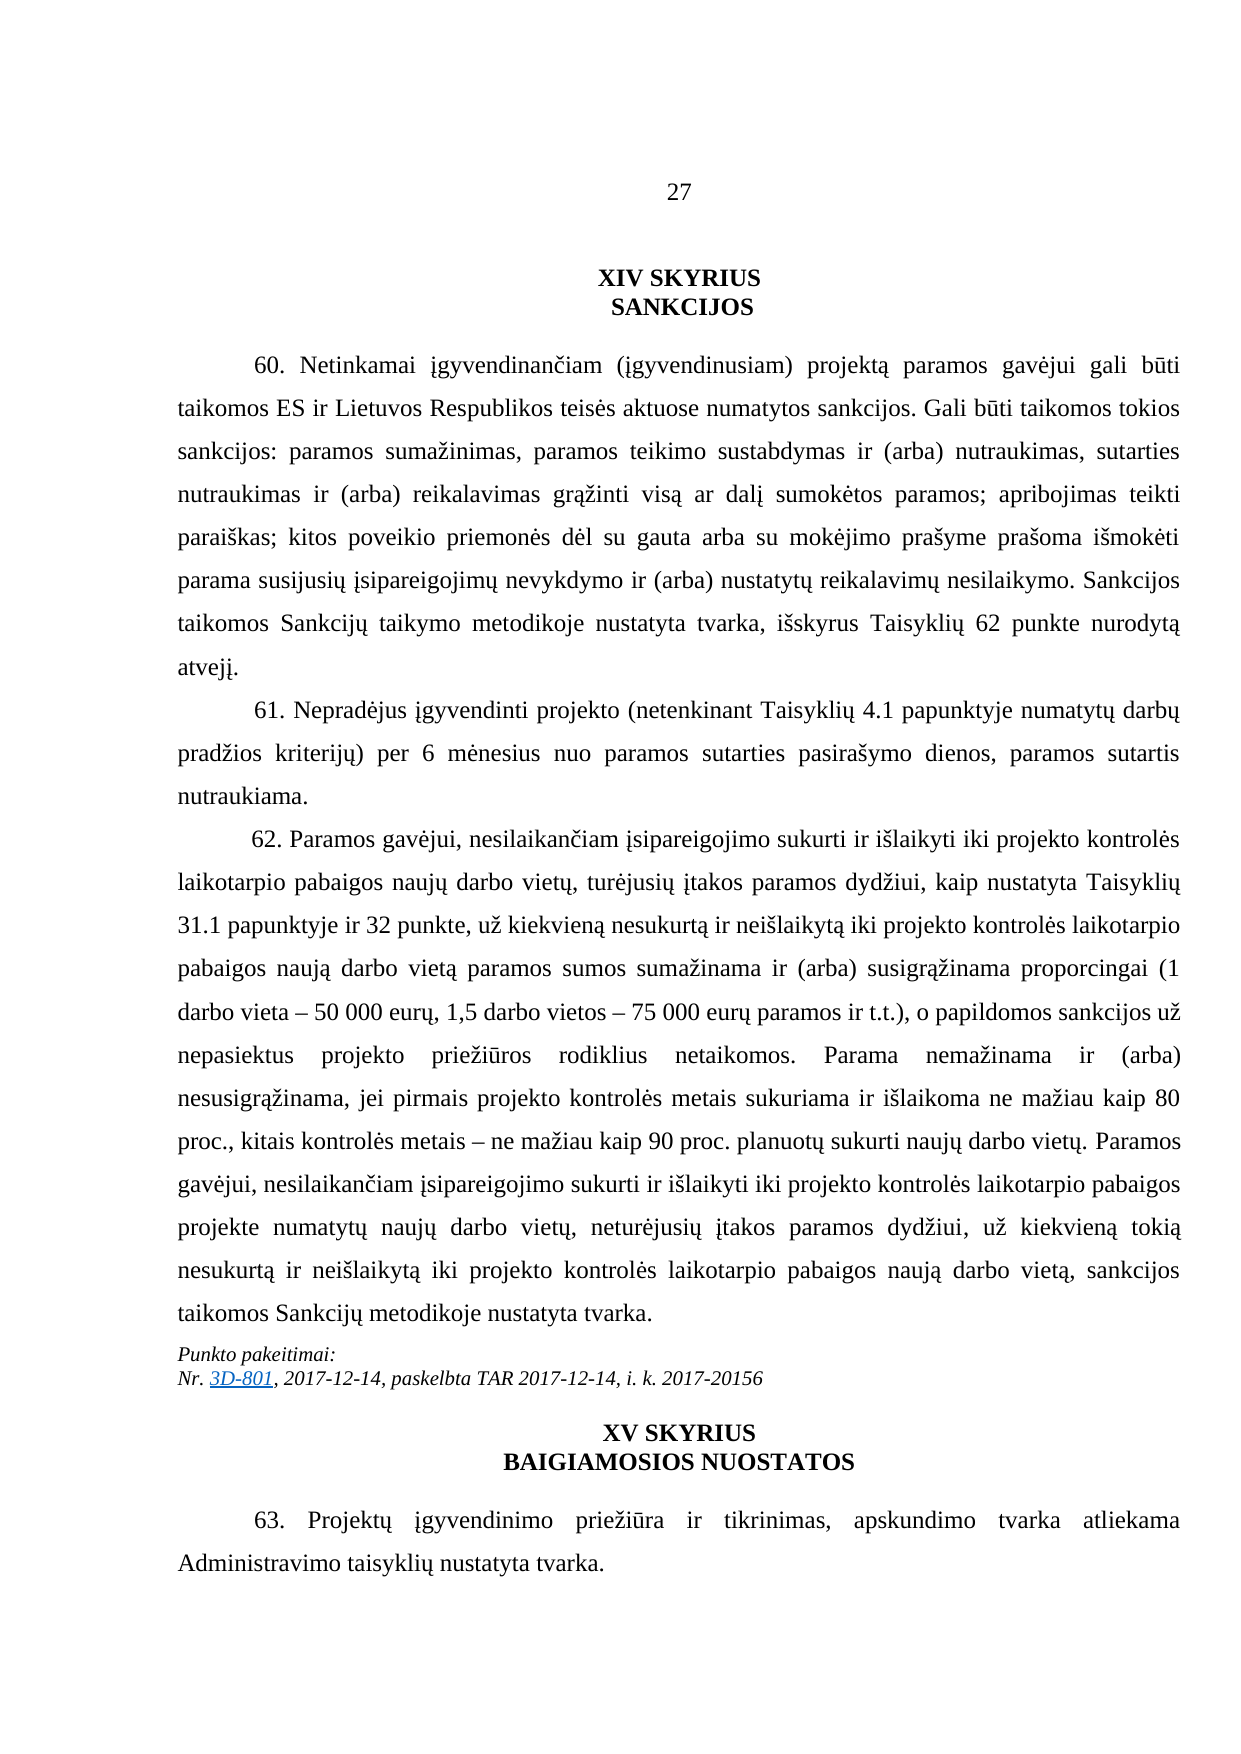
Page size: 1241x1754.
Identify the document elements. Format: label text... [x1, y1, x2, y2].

text 61. Nepradėjus įgyvendinti projekto (netenkinant Taisyklių 4.1 papunktyje numatytų darbų pradžios kriterijų) per 6 mėnesius nuo paramos sutarties pasirašymo dienos, paramos sutartis nutraukiama. [177, 695, 1181, 810]
text 62. Paramos gavėjui, nesilaikančiam įsipareigojimo sukurti ir išlaikyti iki projekto kontrolės laikotarpio pabaigos naujų darbo vietų, turėjusių įtakos paramos dydžiui, kaip nustatyta Taisyklių 31.1 papunktyje ir 32 punkte, už kiekvieną nesukurtą ir neišlaikytą iki projekto kontrolės laikotarpio pabaigos naują darbo vietą paramos sumos sumažinama ir (arba) susigrąžinama proporcingai (1 darbo vieta – 50 000 eurų, 1,5 darbo vietos – 75 000 eurų paramos ir t.t.), o papildomos sankcijos už nepasiektus projekto priežiūros rodiklius netaikomos. Parama nemažinama ir (arba) nesusigrąžinama, jei pirmais projekto kontrolės metais sukuriama ir išlaikoma ne mažiau kaip 80 proc., kitais kontrolės metais – ne mažiau kaip 90 proc. planuotų sukurti naujų darbo vietų. Paramos gavėjui, nesilaikančiam įsipareigojimo sukurti ir išlaikyti iki projekto kontrolės laikotarpio pabaigos projekte numatytų naujų darbo vietų, neturėjusių įtakos paramos dydžiui, už kiekvieną tokią nesukurtą ir neišlaikytą iki projekto kontrolės laikotarpio pabaigos naują darbo vietą, sankcijos taikomos Sankcijų metodikoje nustatyta tvarka. [177, 824, 1181, 1327]
text 60. Netinkamai įgyvendinančiam (įgyvendinusiam) projektą paramos gavėjui gali būti taikomos ES ir Lietuvos Respublikos teisės aktuose numatytos sankcijos. Gali būti taikomos tokios sankcijos: paramos sumažinimas, paramos teikimo sustabdymas ir (arba) nutraukimas, sutarties nutraukimas ir (arba) reikalavimas grąžinti visą ar dalį sumokėtos paramos; apribojimas teikti paraiškas; kitos poveikio priemonės dėl su gauta arba su mokėjimo prašyme prašoma išmokėti parama susijusių įsipareigojimų nevykdymo ir (arba) nustatytų reikalavimų nesilaikymo. Sankcijos taikomos Sankcijų taikymo metodikoje nustatyta tvarka, išskyrus Taisyklių 62 punkte nurodytą atvejį. [177, 350, 1181, 680]
text Punkto pakeitimai: [177, 1342, 1181, 1366]
text BAIGIAMOSIOS NUOSTATOS [177, 1447, 1181, 1476]
text XV SKYRIUS [177, 1418, 1181, 1447]
text SANKCIJOS [177, 292, 1181, 321]
text 63. Projektų įgyvendinimo priežiūra ir tikrinimas, apskundimo tvarka atliekama Administravimo taisyklių nustatyta tvarka. [177, 1505, 1181, 1577]
text XIV SKYRIUS [177, 263, 1181, 292]
text Nr. 3D-801, 2017-12-14, paskelbta TAR 2017-12-14, i. k. 2017-20156 [177, 1366, 1181, 1390]
